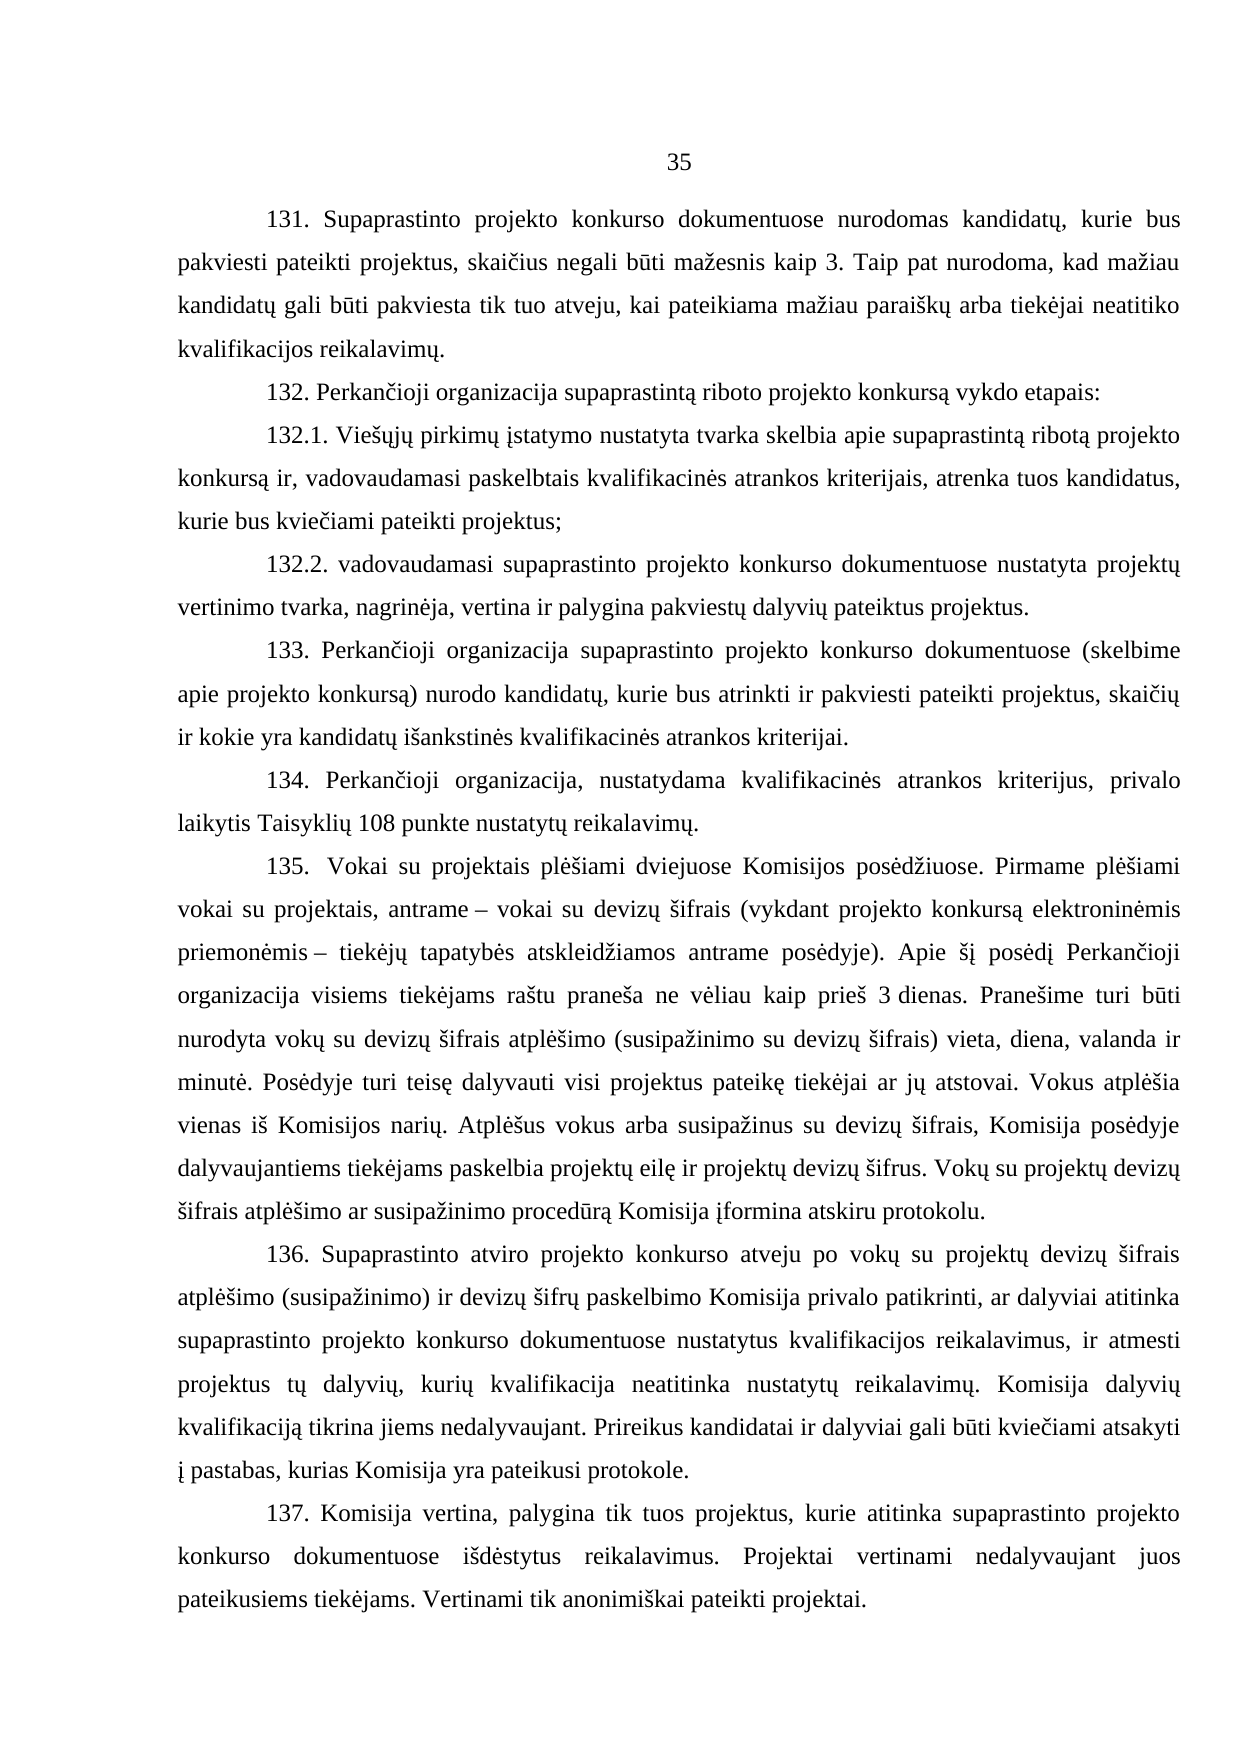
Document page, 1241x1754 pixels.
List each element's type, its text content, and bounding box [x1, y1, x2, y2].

text 136. Supaprastinto atviro projekto konkurso atveju po vokų su projektų devizų šifrais atplėšimo (susipažinimo) ir devizų šifrų paskelbimo Komisija privalo patikrinti, ar dalyviai atitinka supaprastinto projekto konkurso dokumentuose nustatytus kvalifikacijos reikalavimus, ir atmesti projektus tų dalyvių, kurių kvalifikacija neatitinka nustatytų reikalavimų. Komisija dalyvių kvalifikaciją tikrina jiems nedalyvaujant. Prireikus kandidatai ir dalyviai gali būti kviečiami atsakyti į pastabas, kurias Komisija yra pateikusi protokole. [177, 1239, 1181, 1484]
text 137. Komisija vertina, palygina tik tuos projektus, kurie atitinka supaprastinto projekto konkurso dokumentuose išdėstytus reikalavimus. Projektai vertinami nedalyvaujant juos pateikusiems tiekėjams. Vertinami tik anonimiškai pateikti projektai. [177, 1498, 1181, 1613]
text 132. Perkančioji organizacija supaprastintą riboto projekto konkursą vykdo etapais: [177, 377, 1181, 406]
text 133. Perkančioji organizacija supaprastinto projekto konkurso dokumentuose (skelbime apie projekto konkursą) nurodo kandidatų, kurie bus atrinkti ir pakviesti pateikti projektus, skaičių ir kokie yra kandidatų išankstinės kvalifikacinės atrankos kriterijai. [177, 636, 1181, 751]
text 135. Vokai su projektais plėšiami dviejuose Komisijos posėdžiuose. Pirmame plėšiami vokai su projektais, antrame – vokai su devizų šifrais (vykdant projekto konkursą elektroninėmis priemonėmis – tiekėjų tapatybės atskleidžiamos antrame posėdyje). Apie šį posėdį Perkančioji organizacija visiems tiekėjams raštu praneša ne vėliau kaip prieš 3 dienas. Pranešime turi būti nurodyta vokų su devizų šifrais atplėšimo (susipažinimo su devizų šifrais) vieta, diena, valanda ir minutė. Posėdyje turi teisę dalyvauti visi projektus pateikę tiekėjai ar jų atstovai. Vokus atplėšia vienas iš Komisijos narių. Atplėšus vokus arba susipažinus su devizų šifrais, Komisija posėdyje dalyvaujantiems tiekėjams paskelbia projektų eilę ir projektų devizų šifrus. Vokų su projektų devizų šifrais atplėšimo ar susipažinimo procedūrą Komisija įformina atskiru protokolu. [177, 851, 1181, 1225]
text 132.1. Viešųjų pirkimų įstatymo nustatyta tvarka skelbia apie supaprastintą ribotą projekto konkursą ir, vadovaudamasi paskelbtais kvalifikacinės atrankos kriterijais, atrenka tuos kandidatus, kurie bus kviečiami pateikti projektus; [177, 420, 1181, 535]
text 131. Supaprastinto projekto konkurso dokumentuose nurodomas kandidatų, kurie bus pakviesti pateikti projektus, skaičius negali būti mažesnis kaip 3. Taip pat nurodoma, kad mažiau kandidatų gali būti pakviesta tik tuo atveju, kai pateikiama mažiau paraiškų arba tiekėjai neatitiko kvalifikacijos reikalavimų. [177, 204, 1181, 362]
text 134. Perkančioji organizacija, nustatydama kvalifikacinės atrankos kriterijus, privalo laikytis Taisyklių 108 punkte nustatytų reikalavimų. [177, 765, 1181, 837]
text 132.2. vadovaudamasi supaprastinto projekto konkurso dokumentuose nustatyta projektų vertinimo tvarka, nagrinėja, vertina ir palygina pakviestų dalyvių pateiktus projektus. [177, 549, 1181, 621]
